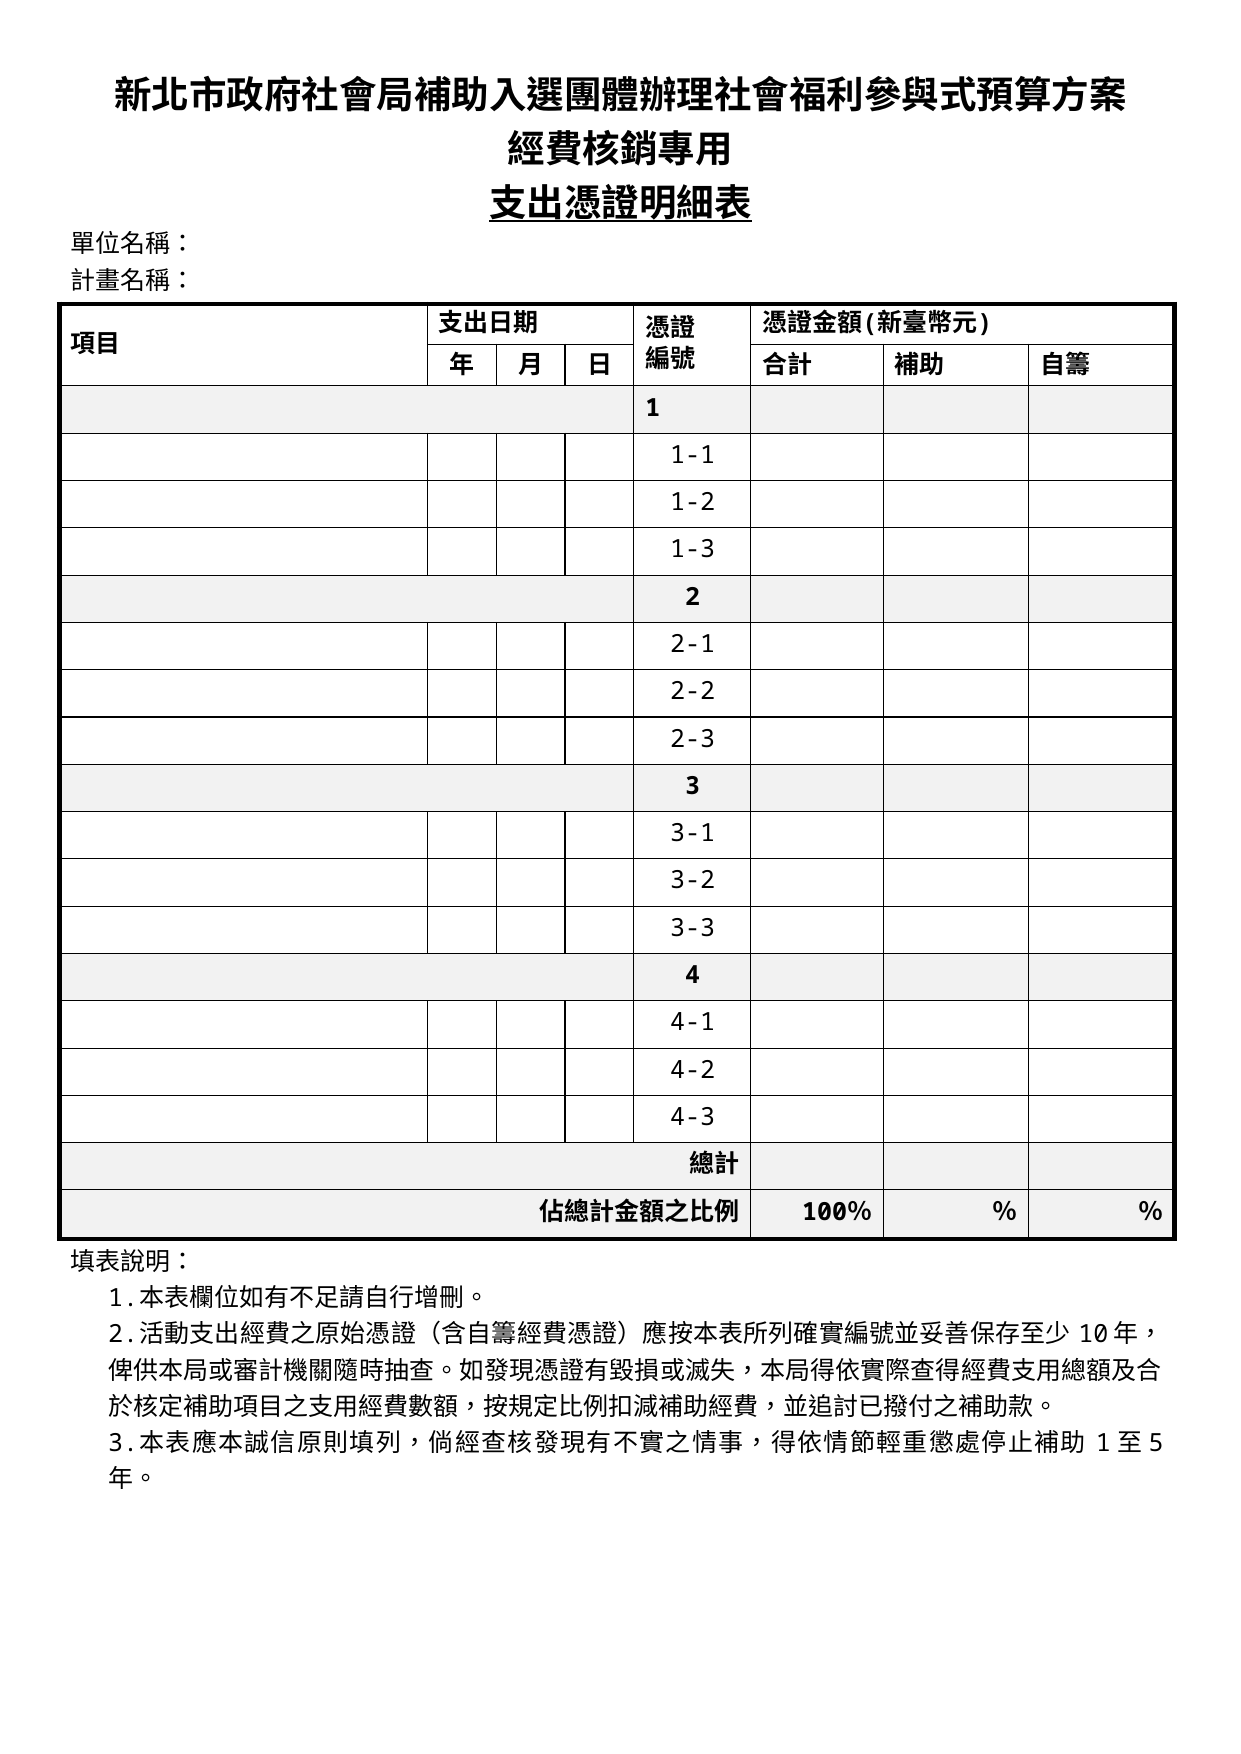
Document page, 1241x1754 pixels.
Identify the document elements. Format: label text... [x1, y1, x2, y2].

table_cell [1029, 576, 1172, 622]
table_cell [566, 718, 633, 764]
table_cell [1029, 812, 1172, 858]
table_cell [566, 859, 633, 906]
table_cell 2 [634, 576, 750, 622]
table_cell [751, 812, 883, 858]
table_cell [1029, 528, 1172, 574]
table_cell [566, 623, 633, 669]
table_cell 4-1 [634, 1001, 750, 1047]
table_cell [751, 718, 883, 764]
table_cell [1029, 623, 1172, 669]
table_cell [566, 481, 633, 527]
table_cell [428, 481, 496, 527]
table_cell [497, 481, 564, 527]
table_cell 1-1 [634, 434, 750, 480]
table_cell [62, 528, 427, 574]
table_cell 1-2 [634, 481, 750, 527]
table_cell 4-2 [634, 1049, 750, 1095]
table_cell [1029, 1001, 1172, 1047]
table_cell [62, 954, 633, 1000]
table_cell [751, 623, 883, 669]
table_cell 填表說明： 本表欄位如有不足請自行增刪。 活動支出經費之原始憑證（含自籌經費憑證）應按本表所列確實編號並妥善保存至少10年，俾供本局或審計機關隨時抽查。如發現憑證有毀損或滅失，本局得依實際查得經費支用總額及合於核定補助項目之支用經費數額，按規定比例扣減補助經費，並追討已撥付之補助款。 本表應本誠信原則填列，倘經查核發現有不實之情事，得依情節輕重懲處停止補助1至5年。 [59, 1241, 1175, 1501]
table_cell [62, 765, 633, 811]
table_cell [62, 859, 427, 906]
table_cell [428, 1096, 496, 1142]
table_cell [1029, 670, 1172, 716]
table_cell [566, 907, 633, 953]
table_cell [428, 434, 496, 480]
table_cell 自籌 [1029, 345, 1172, 385]
table_cell [751, 907, 883, 953]
table_cell [566, 812, 633, 858]
table_cell 佔總計金額之比例 [62, 1190, 750, 1237]
table_cell [751, 1001, 883, 1047]
table_cell [497, 434, 564, 480]
table_cell [62, 1049, 427, 1095]
table_cell [751, 481, 883, 527]
table_cell [1029, 1049, 1172, 1095]
table_cell 月 [497, 345, 564, 385]
table_cell [62, 812, 427, 858]
table_cell [1029, 1143, 1172, 1189]
table_cell 3-2 [634, 859, 750, 906]
table_cell 3-3 [634, 907, 750, 953]
table_cell [428, 1049, 496, 1095]
text 新北市政府社會局補助入選團體辦理社會福利參與式預算方案 [59, 64, 1181, 119]
table_cell [497, 1049, 564, 1095]
table_header [236, 227, 1175, 264]
table_cell [62, 576, 633, 622]
table_cell [884, 1001, 1028, 1047]
table_cell [751, 765, 883, 811]
table_cell [566, 528, 633, 574]
table_cell [884, 434, 1028, 480]
table_cell 1-3 [634, 528, 750, 574]
table_cell [62, 1001, 427, 1047]
table_cell [566, 434, 633, 480]
table_cell ％ [1029, 1190, 1172, 1237]
table_cell [884, 907, 1028, 953]
table_cell [497, 670, 564, 716]
table_cell [428, 859, 496, 906]
table_cell [884, 1143, 1028, 1189]
table_cell [751, 859, 883, 906]
table_cell [566, 1096, 633, 1142]
table_cell [884, 670, 1028, 716]
table_cell [62, 434, 427, 480]
table_cell [1029, 386, 1172, 433]
table_cell 日 [566, 345, 633, 385]
table_cell [62, 623, 427, 669]
table_cell 項目 [62, 306, 427, 385]
table_cell [884, 718, 1028, 764]
table_cell [566, 1049, 633, 1095]
table_cell [884, 576, 1028, 622]
table_cell [884, 1049, 1028, 1095]
table_cell [1029, 954, 1172, 1000]
table_cell 3-1 [634, 812, 750, 858]
text 經費核銷專用 [59, 119, 1181, 173]
table_cell [751, 954, 883, 1000]
table_cell [884, 954, 1028, 1000]
table_cell ％ [884, 1190, 1028, 1237]
table_cell 3 [634, 765, 750, 811]
table_cell [62, 907, 427, 953]
table_cell 支出日期 [428, 306, 633, 343]
table_cell [62, 718, 427, 764]
text 支出憑證明細表 [59, 173, 1181, 227]
table_cell [566, 1001, 633, 1047]
table_cell [751, 670, 883, 716]
table_cell [751, 1096, 883, 1142]
table_cell [884, 386, 1028, 433]
table_cell [497, 907, 564, 953]
table_cell 4 [634, 954, 750, 1000]
table_cell 計畫名稱： [59, 265, 236, 302]
table_cell 2-1 [634, 623, 750, 669]
table_cell 100％ [751, 1190, 883, 1237]
table_cell 合計 [751, 345, 883, 385]
table_cell [428, 1001, 496, 1047]
table_cell [1029, 481, 1172, 527]
table_cell [497, 718, 564, 764]
table_cell [884, 1096, 1028, 1142]
table_cell [1029, 765, 1172, 811]
table_cell 1 [634, 386, 750, 433]
table_cell [497, 528, 564, 574]
table_cell [62, 670, 427, 716]
table_cell [884, 481, 1028, 527]
table_cell [751, 386, 883, 433]
table_cell [1029, 718, 1172, 764]
table_cell [884, 623, 1028, 669]
table_cell [428, 718, 496, 764]
table_cell 2-2 [634, 670, 750, 716]
table_cell [497, 1001, 564, 1047]
table_cell [428, 907, 496, 953]
table_cell [1029, 907, 1172, 953]
table_cell [62, 1096, 427, 1142]
table_cell [497, 1096, 564, 1142]
table_cell [1029, 1096, 1172, 1142]
table_cell [751, 434, 883, 480]
table_cell [566, 670, 633, 716]
table_cell 補助 [884, 345, 1028, 385]
table_cell 年 [428, 345, 496, 385]
table_cell [751, 528, 883, 574]
table_cell [751, 1049, 883, 1095]
table_cell [1029, 859, 1172, 906]
table_cell [884, 765, 1028, 811]
table_cell [1029, 434, 1172, 480]
table_cell [62, 481, 427, 527]
table_cell 憑證 編號 [634, 306, 750, 385]
table_cell [751, 1143, 883, 1189]
table_cell 總計 [62, 1143, 750, 1189]
table_cell 4-3 [634, 1096, 750, 1142]
table_cell 2-3 [634, 718, 750, 764]
table_header 單位名稱： [59, 227, 236, 264]
table_cell [497, 859, 564, 906]
table_cell [428, 528, 496, 574]
table_cell [428, 670, 496, 716]
table_cell [236, 265, 1175, 302]
table_cell [62, 386, 633, 433]
table_cell [497, 812, 564, 858]
table_cell [884, 859, 1028, 906]
table_cell [884, 812, 1028, 858]
table_cell 憑證金額(新臺幣元) [751, 306, 1172, 343]
table_cell [751, 576, 883, 622]
table_cell [884, 528, 1028, 574]
table_cell [428, 812, 496, 858]
table_cell [497, 623, 564, 669]
table_cell [428, 623, 496, 669]
